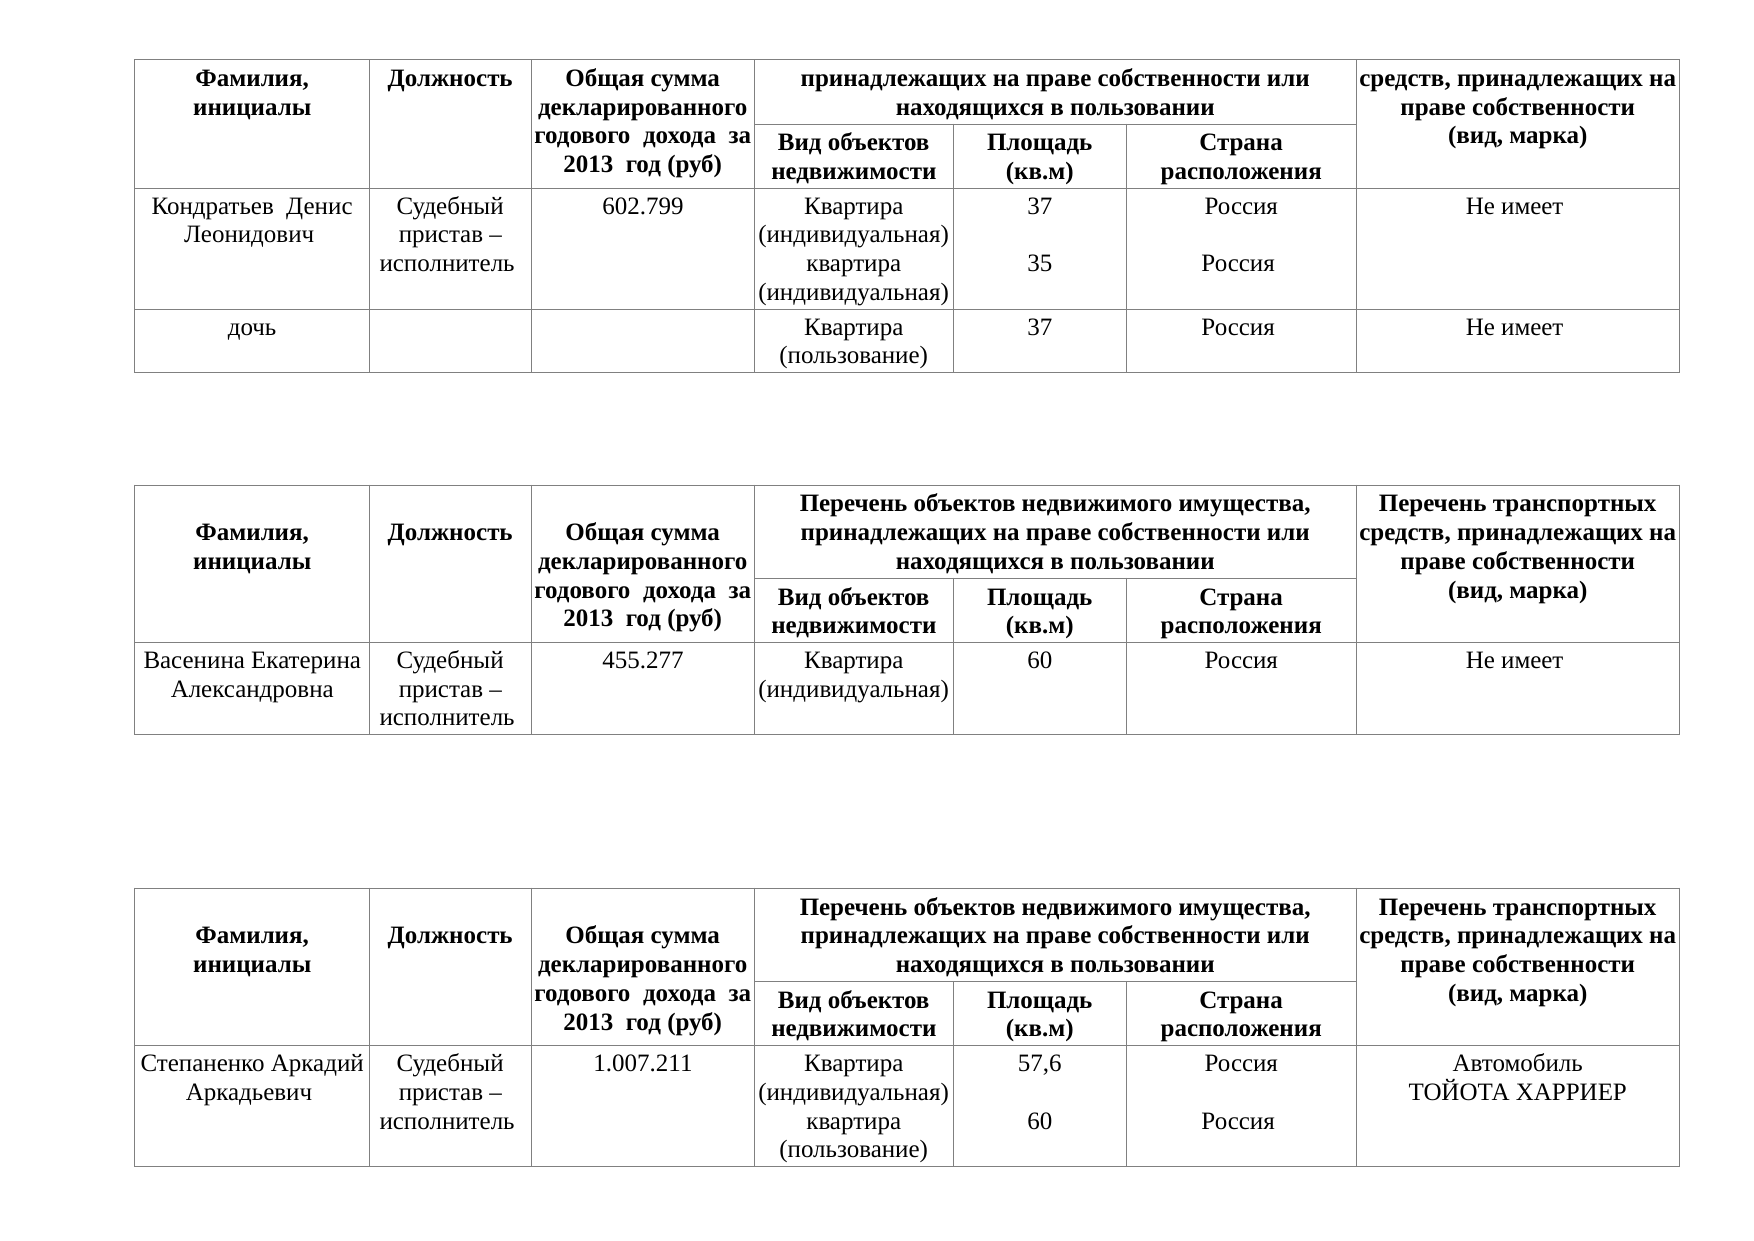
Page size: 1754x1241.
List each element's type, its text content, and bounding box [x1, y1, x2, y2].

table_cell Квартира (индивидуальная) квартира (индивидуальная) [755, 189, 953, 309]
table_header Общая сумма декларированного годового дохода за 2013 год (руб) [532, 486, 754, 642]
table_cell Вид объектов недвижимости [755, 125, 953, 188]
table_cell Россия [1127, 310, 1356, 372]
table_header Должность [370, 486, 531, 642]
table_cell Страна расположения [1127, 125, 1356, 188]
table_cell Квартира (индивидуальная) квартира (пользование) [755, 1046, 953, 1166]
table_cell Площадь (кв.м) [954, 982, 1126, 1045]
table_header средств, принадлежащих на праве собственности (вид, марка) [1357, 60, 1679, 188]
table_cell Кондратьев Денис Леонидович [135, 189, 369, 309]
table_cell Васенина Екатерина Александровна [135, 643, 369, 734]
table_cell Степаненко Аркадий Аркадьевич [135, 1046, 369, 1166]
table_cell Не имеет [1357, 643, 1679, 734]
table_cell Страна расположения [1127, 579, 1356, 642]
table_header Перечень транспортных средств, принадлежащих на праве собственности (вид, марка) [1357, 889, 1679, 1045]
table_header Фамилия, инициалы [135, 60, 369, 188]
table_cell Россия Россия [1127, 1046, 1356, 1166]
table_cell Площадь (кв.м) [954, 579, 1126, 642]
table_cell Вид объектов недвижимости [755, 579, 953, 642]
table_cell Судебный пристав – исполнитель [370, 643, 531, 734]
table_cell дочь [135, 310, 369, 372]
table_header Общая сумма декларированного годового дохода за 2013 год (руб) [532, 60, 754, 188]
table_cell 1.007.211 [532, 1046, 754, 1166]
table_cell 37 35 [954, 189, 1126, 309]
table_header Фамилия, инициалы [135, 889, 369, 1045]
table_cell [370, 310, 531, 372]
table_cell [532, 310, 754, 372]
table_cell 37 [954, 310, 1126, 372]
table_cell Страна расположения [1127, 982, 1356, 1045]
table_cell Автомобиль ТОЙОТА ХАРРИЕР [1357, 1046, 1679, 1166]
table_header Должность [370, 60, 531, 188]
table_cell 57,6 60 [954, 1046, 1126, 1166]
table_cell Россия Россия [1127, 189, 1356, 309]
table_cell Не имеет [1357, 189, 1679, 309]
table_cell Площадь (кв.м) [954, 125, 1126, 188]
table_header Перечень объектов недвижимого имущества, принадлежащих на праве собственности или находящихся в пользовании [755, 486, 1356, 578]
table_cell Не имеет [1357, 310, 1679, 372]
table_header Должность [370, 889, 531, 1045]
table_cell Судебный пристав – исполнитель [370, 1046, 531, 1166]
table_cell Квартира (пользование) [755, 310, 953, 372]
table_header Перечень транспортных средств, принадлежащих на праве собственности (вид, марка) [1357, 486, 1679, 642]
table_header Общая сумма декларированного годового дохода за 2013 год (руб) [532, 889, 754, 1045]
table_cell 60 [954, 643, 1126, 734]
table_cell 455.277 [532, 643, 754, 734]
table_header принадлежащих на праве собственности или находящихся в пользовании [755, 60, 1356, 123]
table_cell Судебный пристав – исполнитель [370, 189, 531, 309]
table_header Фамилия, инициалы [135, 486, 369, 642]
table_cell Квартира (индивидуальная) [755, 643, 953, 734]
table_cell Вид объектов недвижимости [755, 982, 953, 1045]
table_cell 602.799 [532, 189, 754, 309]
table_cell Россия [1127, 643, 1356, 734]
table_header Перечень объектов недвижимого имущества, принадлежащих на праве собственности или находящихся в пользовании [755, 889, 1356, 981]
